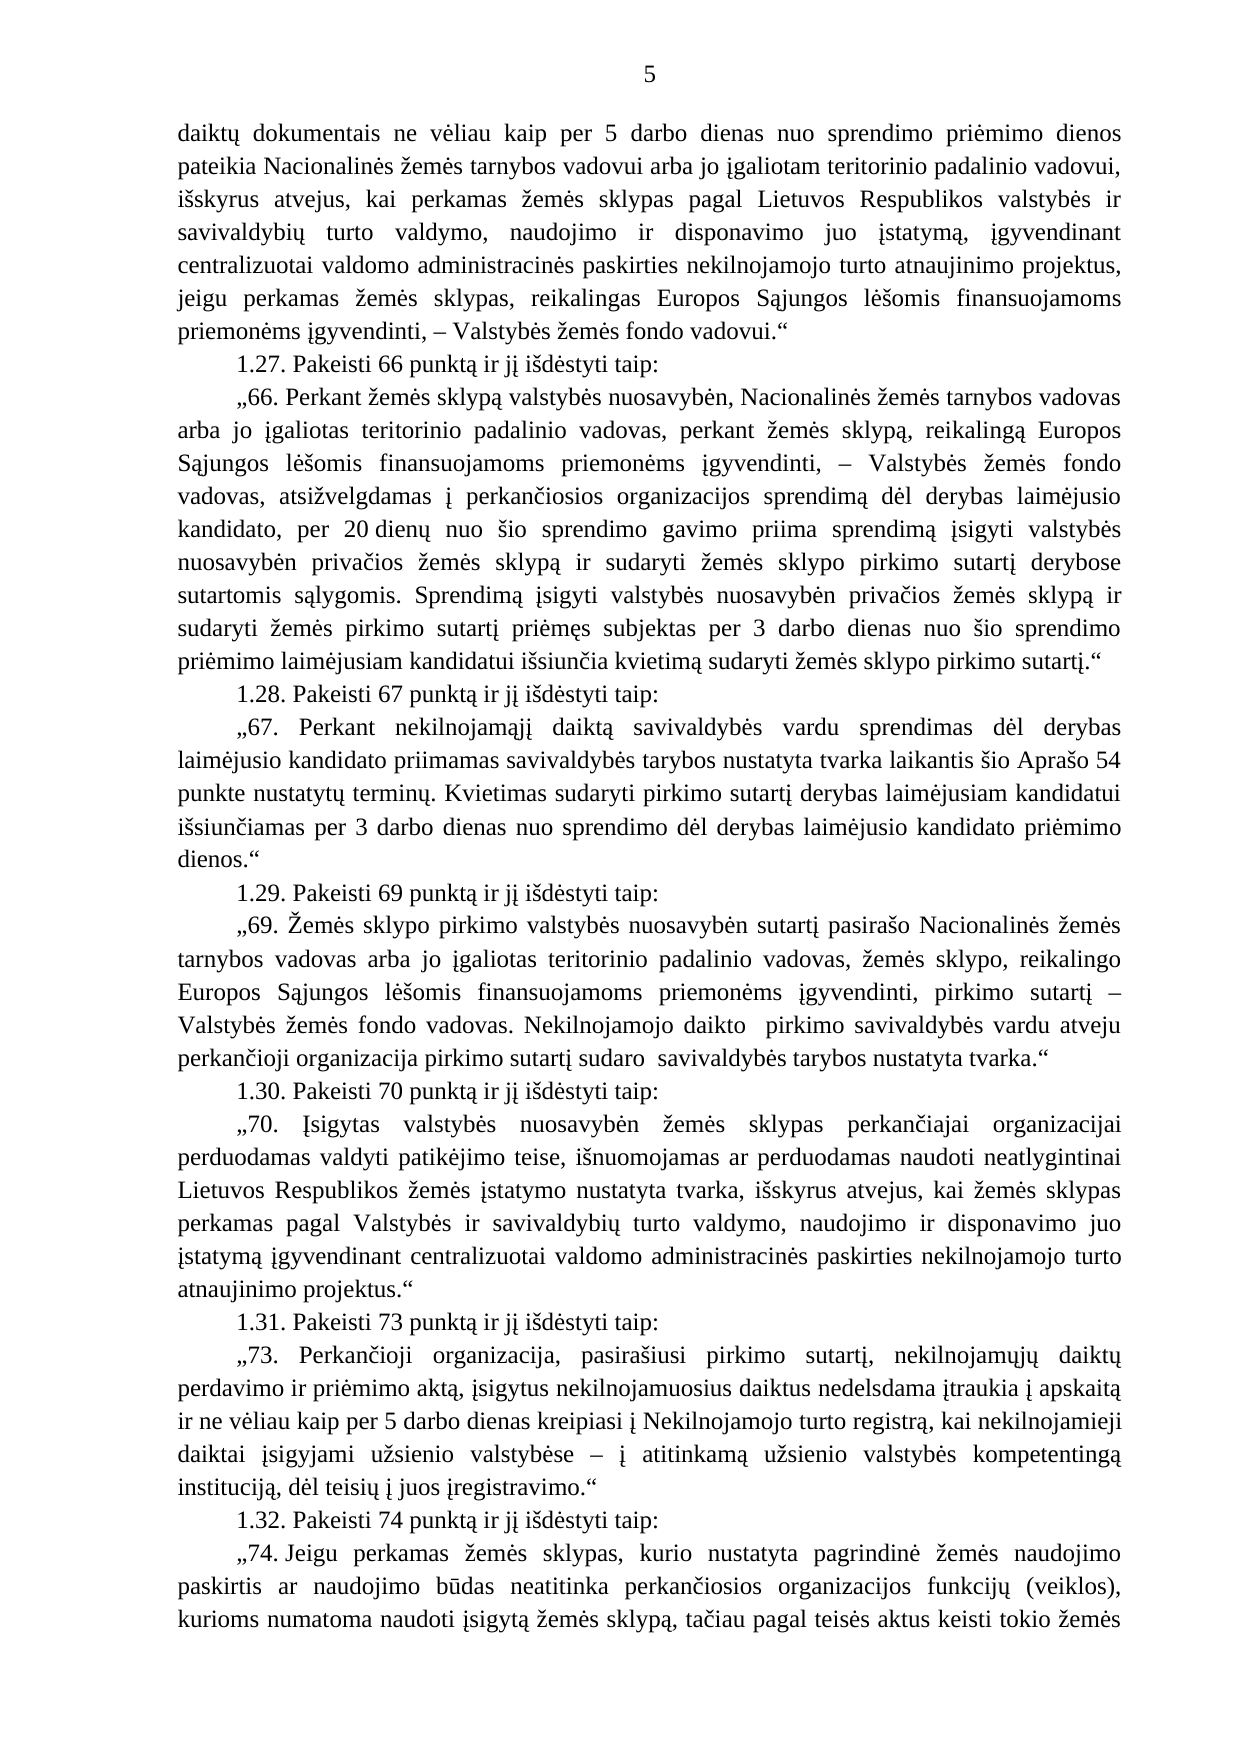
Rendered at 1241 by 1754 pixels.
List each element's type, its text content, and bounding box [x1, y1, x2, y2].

text „70. Įsigytas valstybės nuosavybėn žemės sklypas perkančiajai organizacijai perduodamas valdyti patikėjimo teise, išnuomojamas ar perduodamas naudoti neatlygintinai Lietuvos Respublikos žemės įstatymo nustatyta tvarka, išskyrus atvejus, kai žemės sklypas perkamas pagal Valstybės ir savivaldybių turto valdymo, naudojimo ir disponavimo juo įstatymą įgyvendinant centralizuotai valdomo administracinės paskirties nekilnojamojo turto atnaujinimo projektus.“ [177, 1109, 1122, 1303]
text „66. Perkant žemės sklypą valstybės nuosavybėn, Nacionalinės žemės tarnybos vadovas arba jo įgaliotas teritorinio padalinio vadovas, perkant žemės sklypą, reikalingą Europos Sąjungos lėšomis finansuojamoms priemonėms įgyvendinti, – Valstybės žemės fondo vadovas, atsižvelgdamas į perkančiosios organizacijos sprendimą dėl derybas laimėjusio kandidato, per 20 dienų nuo šio sprendimo gavimo priima sprendimą įsigyti valstybės nuosavybėn privačios žemės sklypą ir sudaryti žemės sklypo pirkimo sutartį derybose sutartomis sąlygomis. Sprendimą įsigyti valstybės nuosavybėn privačios žemės sklypą ir sudaryti žemės pirkimo sutartį priėmęs subjektas per 3 darbo dienas nuo šio sprendimo priėmimo laimėjusiam kandidatui išsiunčia kvietimą sudaryti žemės sklypo pirkimo sutartį.“ [177, 382, 1122, 675]
text 1.28. Pakeisti 67 punktą ir jį išdėstyti taip: [177, 679, 1122, 708]
text 1.30. Pakeisti 70 punktą ir jį išdėstyti taip: [177, 1076, 1122, 1104]
text „67. Perkant nekilnojamąjį daiktą savivaldybės vardu sprendimas dėl derybas laimėjusio kandidato priimamas savivaldybės tarybos nustatyta tvarka laikantis šio Aprašo 54 punkte nustatytų terminų. Kvietimas sudaryti pirkimo sutartį derybas laimėjusiam kandidatui išsiunčiamas per 3 darbo dienas nuo sprendimo dėl derybas laimėjusio kandidato priėmimo dienos.“ [177, 712, 1122, 873]
text 1.29. Pakeisti 69 punktą ir jį išdėstyti taip: [236, 878, 1122, 906]
text „69. Žemės sklypo pirkimo valstybės nuosavybėn sutartį pasirašo Nacionalinės žemės tarnybos vadovas arba jo įgaliotas teritorinio padalinio vadovas, žemės sklypo, reikalingo Europos Sąjungos lėšomis finansuojamoms priemonėms įgyvendinti, pirkimo sutartį – Valstybės žemės fondo vadovas. Nekilnojamojo daikto pirkimo savivaldybės vardu atveju perkančioji organizacija pirkimo sutartį sudaro savivaldybės tarybos nustatyta tvarka.“ [177, 911, 1122, 1071]
text daiktų dokumentais ne vėliau kaip per 5 darbo dienas nuo sprendimo priėmimo dienos pateikia Nacionalinės žemės tarnybos vadovui arba jo įgaliotam teritorinio padalinio vadovui, išskyrus atvejus, kai perkamas žemės sklypas pagal Lietuvos Respublikos valstybės ir savivaldybių turto valdymo, naudojimo ir disponavimo juo įstatymą, įgyvendinant centralizuotai valdomo administracinės paskirties nekilnojamojo turto atnaujinimo projektus, jeigu perkamas žemės sklypas, reikalingas Europos Sąjungos lėšomis finansuojamoms priemonėms įgyvendinti, – Valstybės žemės fondo vadovui.“ [177, 118, 1122, 345]
text 1.32. Pakeisti 74 punktą ir jį išdėstyti taip: [177, 1505, 1122, 1534]
text 1.31. Pakeisti 73 punktą ir jį išdėstyti taip: [177, 1307, 1122, 1336]
text „73. Perkančioji organizacija, pasirašiusi pirkimo sutartį, nekilnojamųjų daiktų perdavimo ir priėmimo aktą, įsigytus nekilnojamuosius daiktus nedelsdama įtraukia į apskaitą ir ne vėliau kaip per 5 darbo dienas kreipiasi į Nekilnojamojo turto registrą, kai nekilnojamieji daiktai įsigyjami užsienio valstybėse – į atitinkamą užsienio valstybės kompetentingą instituciją, dėl teisių į juos įregistravimo.“ [177, 1340, 1122, 1501]
text 1.27. Pakeisti 66 punktą ir jį išdėstyti taip: [177, 349, 1122, 378]
text „74. Jeigu perkamas žemės sklypas, kurio nustatyta pagrindinė žemės naudojimo paskirtis ar naudojimo būdas neatitinka perkančiosios organizacijos funkcijų (veiklos), kurioms numatoma naudoti įsigytą žemės sklypą, tačiau pagal teisės aktus keisti tokio žemės [177, 1538, 1122, 1633]
